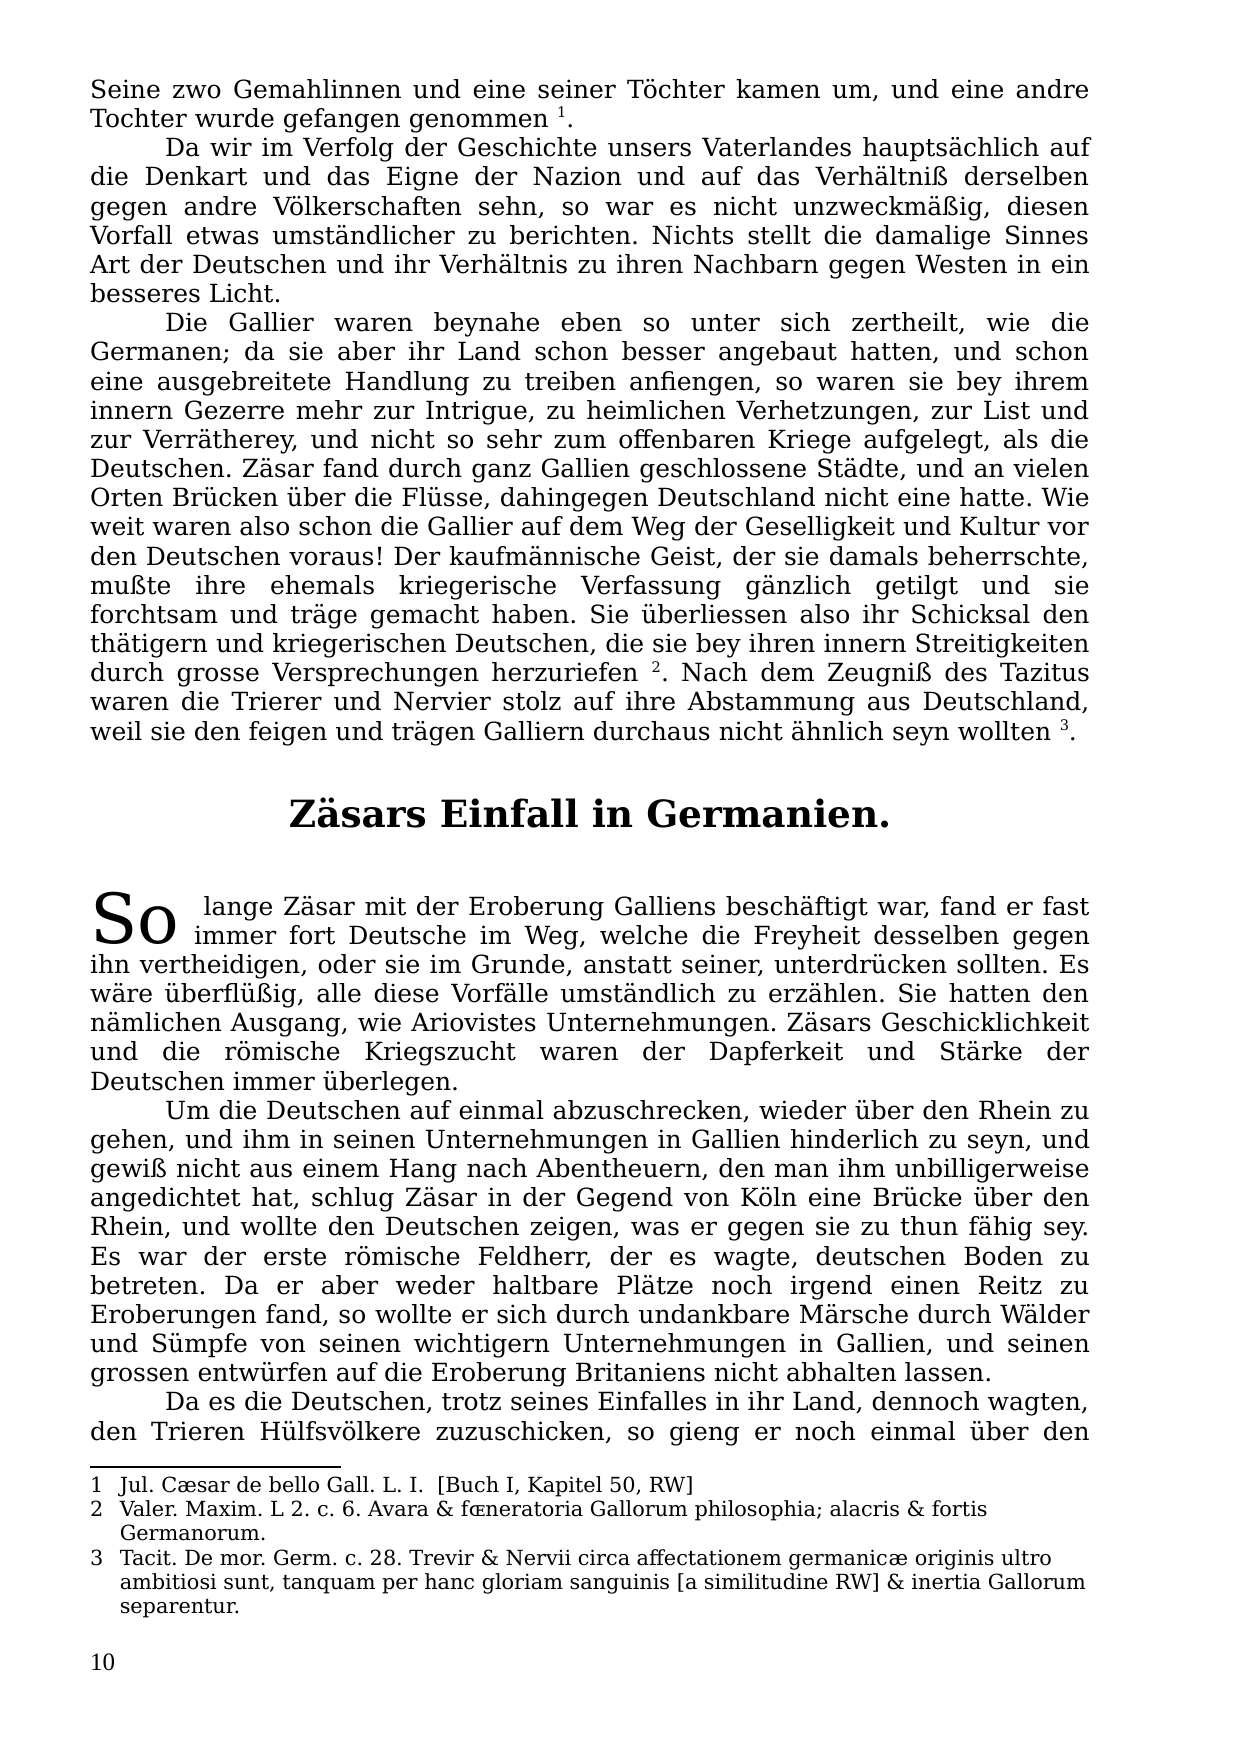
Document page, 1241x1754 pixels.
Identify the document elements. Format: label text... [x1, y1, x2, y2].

text So lange Zäsar mit der Eroberung Galliens beschäftigt war, fand er fast immer fort Deutsche im Weg, welche die Freyheit desselben gegen ihn vertheidigen, oder sie im Grunde, anstatt seiner, unterdrücken sollten. Es wäre überflüßig, alle diese Vorfälle umständlich zu erzählen. Sie hatten den nämlichen Ausgang, wie Ariovistes Unternehmungen. Zäsars Geschicklichkeit und die römische Kriegszucht waren der Dapferkeit und Stärke der Deutschen immer überlegen. [90, 892, 1091, 1096]
text Seine zwo Gemahlinnen und eine seiner Töchter kamen um, und eine andre Tochter wurde gefangen genommen . [90, 75, 1091, 133]
text Um die Deutschen auf einmal abzuschrecken, wieder über den Rhein zu gehen, und ihm in seinen Unternehmungen in Gallien hinderlich zu seyn, und gewiß nicht aus einem Hang nach Abentheuern, den man ihm unbilligerweise angedichtet hat, schlug Zäsar in der Gegend von Köln eine Brücke über den Rhein, und wollte den Deutschen zeigen, was er gegen sie zu thun fähig sey. Es war der erste römische Feldherr, der es wagte, deutschen Boden zu betreten. Da er aber weder haltbare Plätze noch irgend einen Reitz zu Eroberungen fand, so wollte er sich durch undankbare Märsche durch Wälder und Sümpfe von seinen wichtigern Unternehmungen in Gallien, und seinen grossen entwürfen auf die Eroberung Britaniens nicht abhalten lassen. [90, 1096, 1091, 1387]
text Die Gallier waren beynahe eben so unter sich zertheilt, wie die Germanen; da sie aber ihr Land schon besser angebaut hatten, und schon eine ausgebreitete Handlung zu treiben anfiengen, so waren sie bey ihrem innern Gezerre mehr zur Intrigue, zu heimlichen Verhetzungen, zur List und zur Verrätherey, und nicht so sehr zum offenbaren Kriege aufgelegt, als die Deutschen. Zäsar fand durch ganz Gallien geschlossene Städte, und an vielen Orten Brücken über die Flüsse, dahingegen Deutschland nicht eine hatte. Wie weit waren also schon die Gallier auf dem Weg der Geselligkeit und Kultur vor den Deutschen voraus! Der kaufmännische Geist, der sie damals beherrschte, mußte ihre ehemals kriegerische Verfassung gänzlich getilgt und sie forchtsam und träge gemacht haben. Sie überliessen also ihr Schicksal den thätigern und kriegerischen Deutschen, die sie bey ihren innern Streitigkeiten durch grosse Versprechungen herzuriefen . Nach dem Zeugniß des Tazitus waren die Trierer und Nervier stolz auf ihre Abstammung aus Deutschland, weil sie den feigen und trägen Galliern durchaus nicht ähnlich seyn wollten . [90, 308, 1091, 746]
text Da es die Deutschen, trotz seines Einfalles in ihr Land, dennoch wagten, den Trieren Hülfsvölkere zuzuschicken, so gieng er noch einmal über den [90, 1387, 1091, 1446]
text Valer. Maxim. L 2. c. 6. Avara & fɶneratoria Gallorum philosophia; alacris & fortis Germanorum. [90, 1497, 1091, 1546]
text Zäsars Einfall in Germanien. [90, 775, 1091, 836]
text Jul. Cæsar de bello Gall. L. I. [Buch I, Kapitel 50, RW] [90, 1473, 1091, 1497]
text Tacit. De mor. Germ. c. 28. Trevir & Nervii circa affectationem germanicæ originis ultro ambitiosi sunt, tanquam per hanc gloriam sanguinis [a similitudine RW] & inertia Gallorum separentur. [90, 1546, 1091, 1618]
text Da wir im Verfolg der Geschichte unsers Vaterlandes hauptsächlich auf die Denkart und das Eigne der Nazion und auf das Verhältniß derselben gegen andre Völkerschaften sehn, so war es nicht unzweckmäßig, diesen Vorfall etwas umständlicher zu berichten. Nichts stellt die damalige Sinnes Art der Deutschen und ihr Verhältnis zu ihren Nachbarn gegen Westen in ein besseres Licht. [90, 133, 1091, 308]
